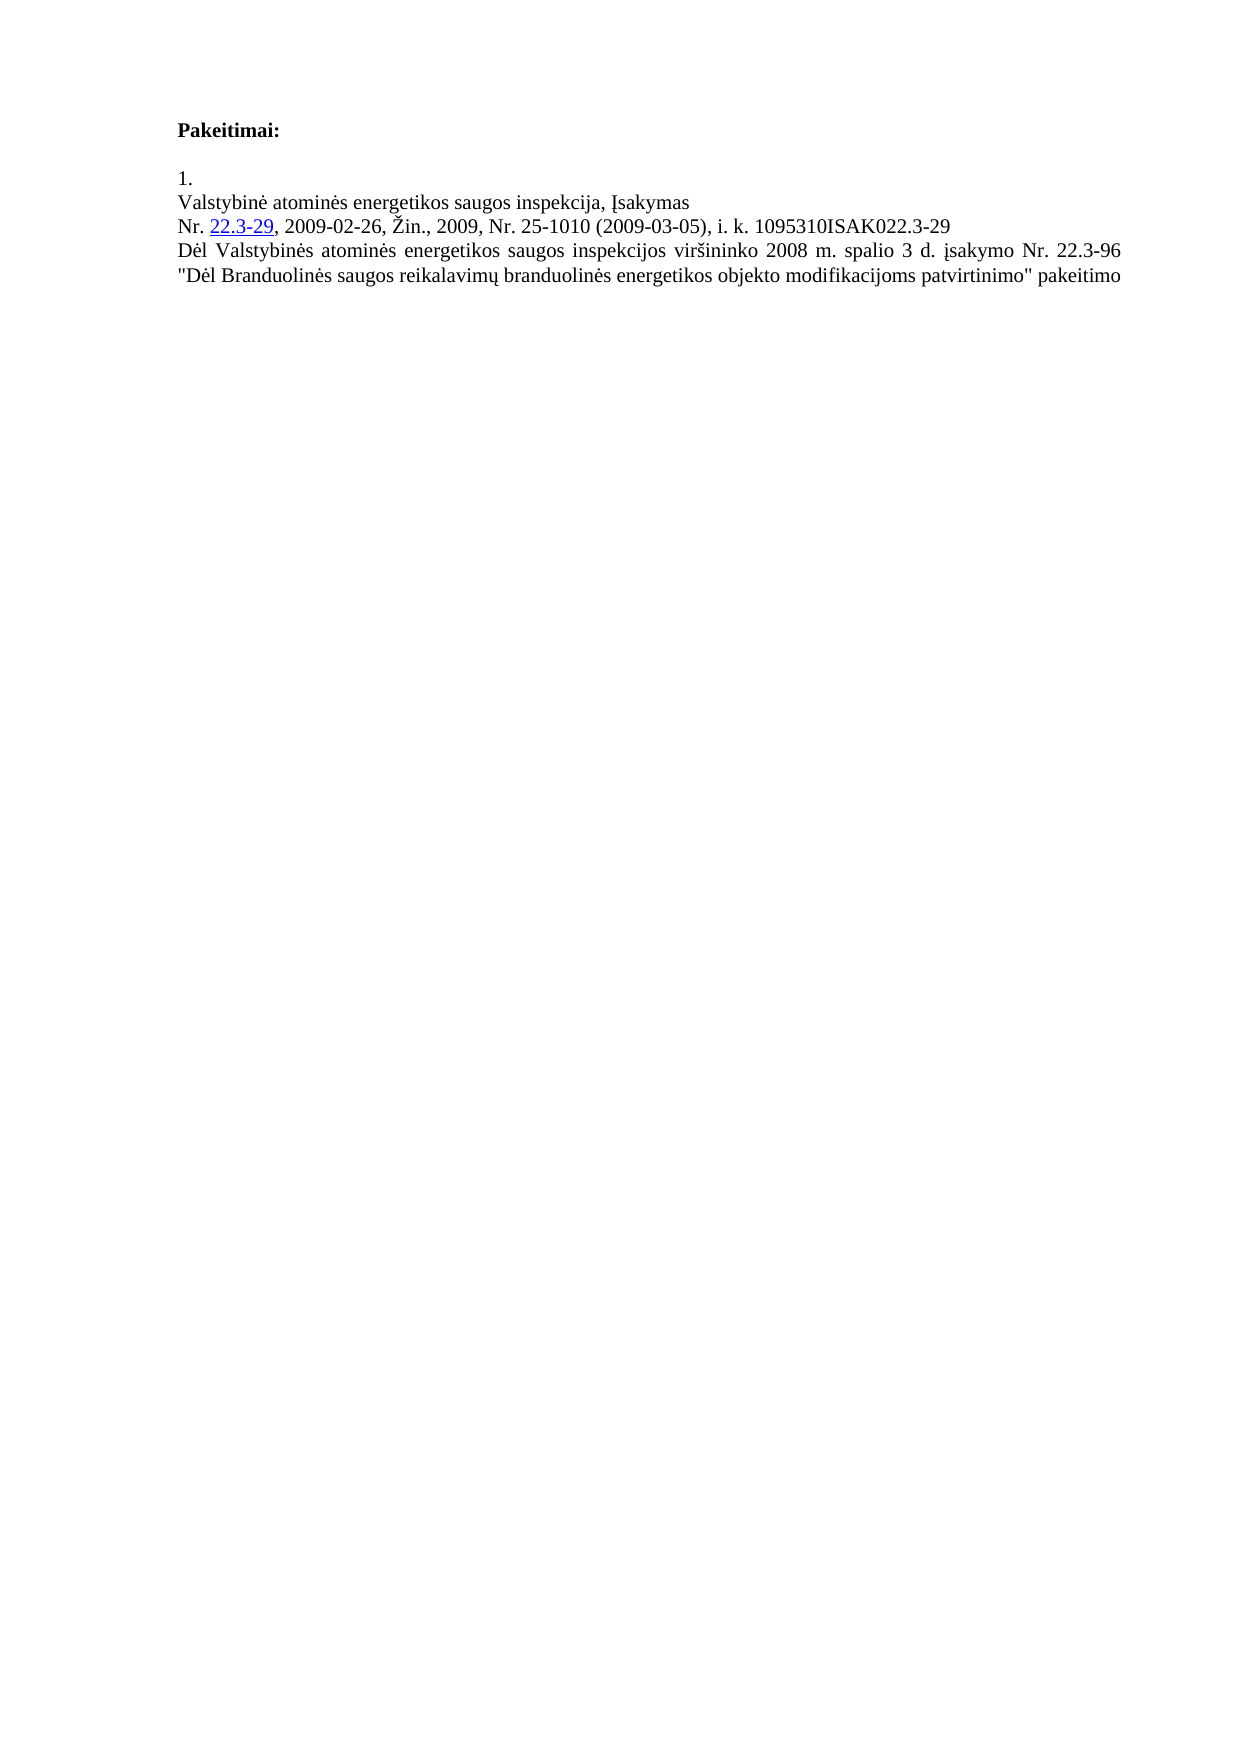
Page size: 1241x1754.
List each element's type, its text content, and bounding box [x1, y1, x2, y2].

text Nr. 22.3-29, 2009-02-26, Žin., 2009, Nr. 25-1010 (2009-03-05), i. k. 1095310ISAK022.3-29 [177, 214, 1122, 238]
text Dėl Valstybinės atominės energetikos saugos inspekcijos viršininko 2008 m. spalio 3 d. įsakymo Nr. 22.3-96 "Dėl Branduolinės saugos reikalavimų branduolinės energetikos objekto modifikacijoms patvirtinimo" pakeitimo [177, 238, 1122, 287]
text 1. [177, 166, 1122, 190]
text Valstybinė atominės energetikos saugos inspekcija, Įsakymas [177, 190, 1122, 214]
text Pakeitimai: [177, 118, 1122, 142]
